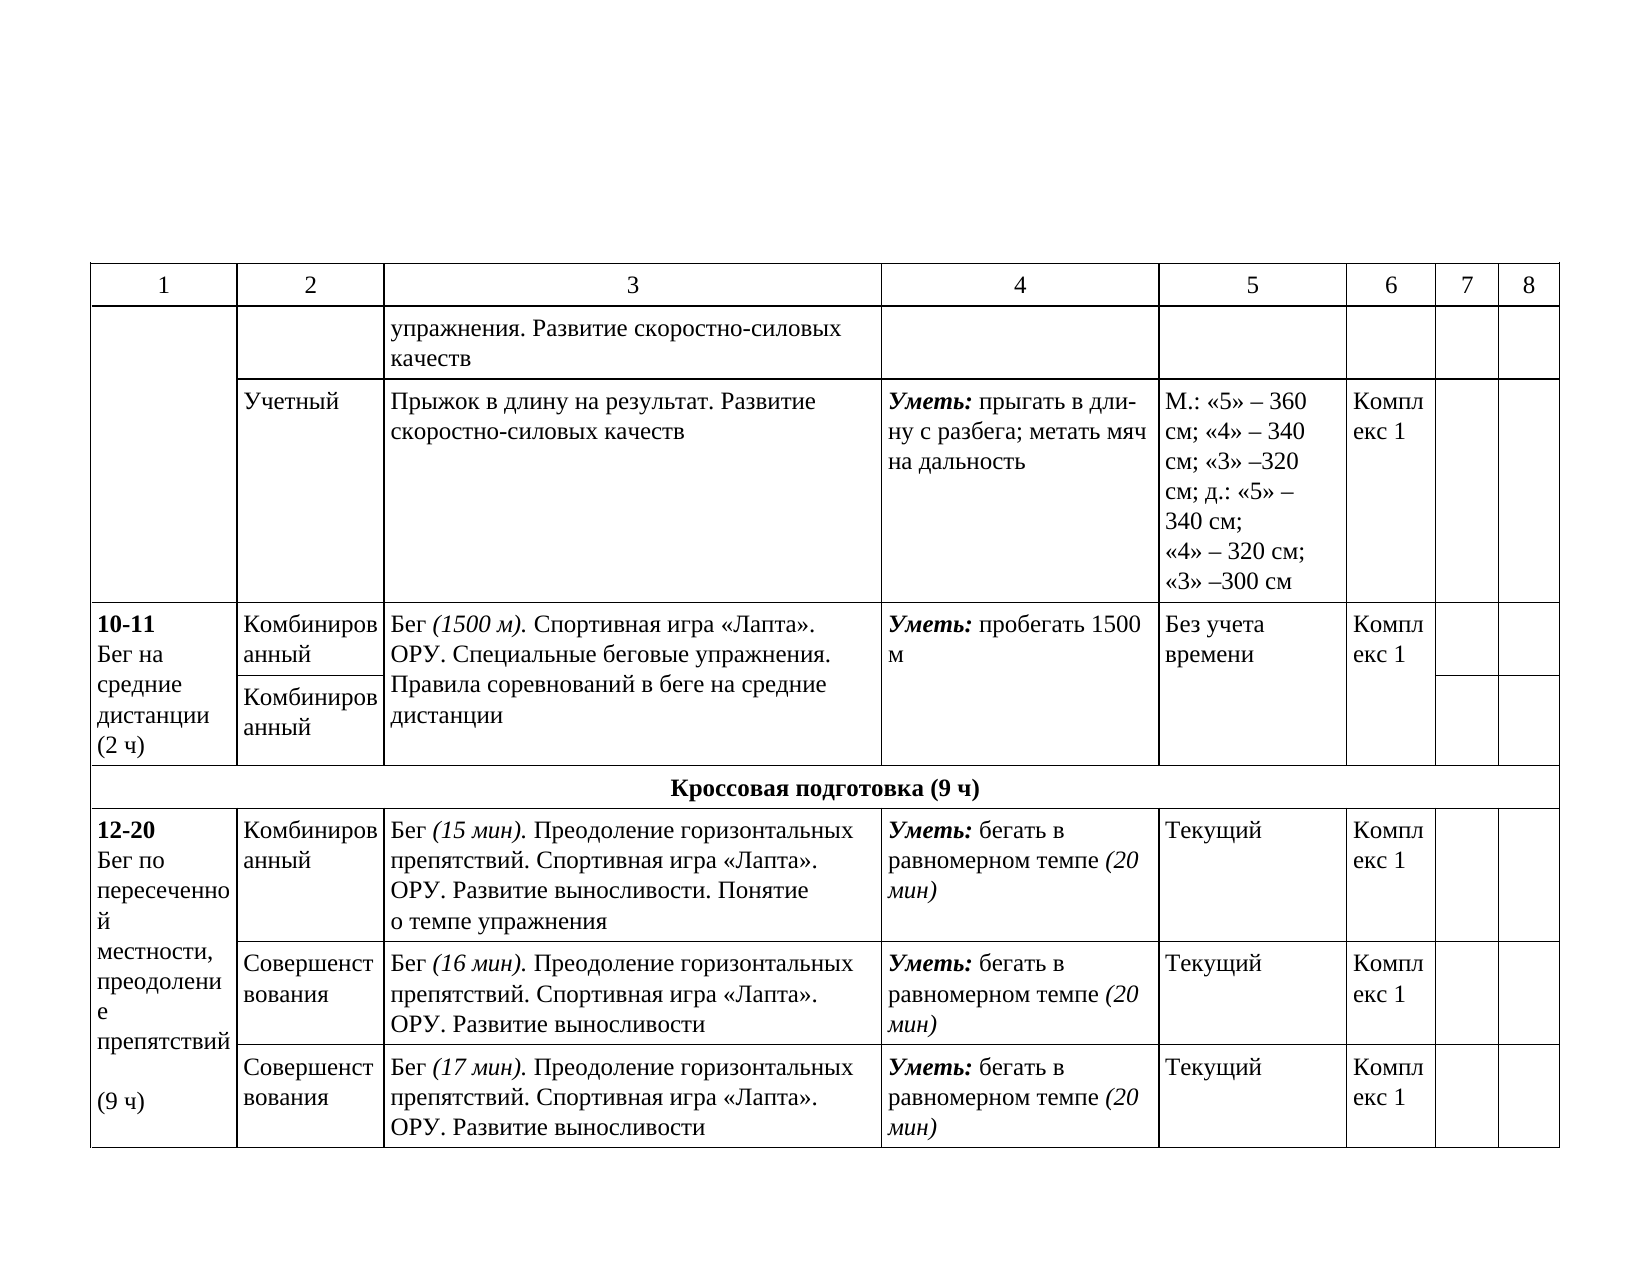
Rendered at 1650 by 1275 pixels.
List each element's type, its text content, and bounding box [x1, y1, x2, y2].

table_cell Уметь: пробегать 1500 м [882, 603, 1158, 765]
table_cell Комплекс 1 [1347, 942, 1435, 1044]
table_header 2 [238, 264, 383, 305]
table_cell М.: «5» – 360 см; «4» – 340 см; «3» –320 см; д.: «5» – 340 см; «4» – 320 см; «3» –300 см [1160, 380, 1346, 602]
table_cell Бег (15 мин). Преодоление горизонтальных препятствий. Спортивная игра «Лапта». ОРУ. Развитие выносливости. Понятие о темпе упражнения [385, 809, 881, 941]
table_cell [1499, 307, 1559, 378]
table_cell упражнения. Развитие скоростно-силовых качеств [385, 307, 881, 378]
table_cell [1436, 676, 1498, 765]
table_header 8 [1499, 264, 1559, 305]
table_header 5 [1160, 264, 1346, 305]
table_cell Бег (16 мин). Преодоление горизонтальных препятствий. Спортивная игра «Лапта». ОРУ. Развитие выносливости [385, 942, 881, 1044]
table_cell Комплекс 1 [1347, 809, 1435, 941]
table_cell Совершенствования [238, 1045, 383, 1147]
table_cell Комбинированный [238, 809, 383, 941]
table_cell 10-11 Бег на средние дистанции (2 ч) [91, 603, 236, 765]
table_cell [1499, 676, 1559, 765]
table_cell Совершенствования [238, 942, 383, 1044]
table_cell [1499, 603, 1559, 674]
table_cell Текущий [1160, 1045, 1346, 1147]
table_cell [1499, 380, 1559, 602]
table_cell Текущий [1160, 942, 1346, 1044]
table_cell [91, 306, 236, 602]
table_cell Текущий [1160, 809, 1346, 941]
table_cell [1347, 307, 1435, 378]
table_header 4 [882, 264, 1158, 305]
table_cell [1499, 1045, 1559, 1147]
table_cell [882, 307, 1158, 378]
table_cell Бег (1500 м). Спортивная игра «Лапта». ОРУ. Специальные беговые упражнения. Правила соревнований в беге на средние дистанции [385, 603, 881, 765]
table_cell Прыжок в длину на результат. Развитие скоростно-силовых качеств [385, 380, 881, 602]
table_cell [1436, 809, 1498, 941]
table_header 6 [1347, 264, 1435, 305]
table_cell [238, 307, 383, 378]
table_cell [1499, 942, 1559, 1044]
table_cell Комплекс 1 [1347, 1045, 1435, 1147]
table_cell [1160, 307, 1346, 378]
table_cell Комплекс 1 [1347, 603, 1435, 765]
table_header 1 [91, 264, 236, 305]
table_cell Комплекс 1 [1347, 380, 1435, 602]
table_cell Комбинированный [238, 676, 383, 765]
table_cell [1436, 942, 1498, 1044]
table_cell [1499, 809, 1559, 941]
table_cell Учетный [238, 380, 383, 602]
table_cell Комбинированный [238, 603, 383, 674]
table_cell 12-20 Бег по пересеченной местности, преодоление препятствий (9 ч) [91, 809, 236, 1147]
table_cell Уметь: прыгать в дли-ну с разбега; метать мяч на дальность [882, 380, 1158, 602]
table_header 3 [385, 264, 881, 305]
table_cell Уметь: бегать в равномерном темпе (20 мин) [882, 809, 1158, 941]
table_header 7 [1436, 264, 1498, 305]
table_cell Кроссовая подготовка (9 ч) [91, 766, 1559, 808]
table_cell Уметь: бегать в равномерном темпе (20 мин) [882, 1045, 1158, 1147]
table_cell [1436, 603, 1498, 674]
table_cell [1436, 380, 1498, 602]
table_cell [1436, 1045, 1498, 1147]
table_cell Без учета времени [1160, 603, 1346, 765]
table_cell Бег (17 мин). Преодоление горизонтальных препятствий. Спортивная игра «Лапта». ОРУ. Развитие выносливости [385, 1045, 881, 1147]
table_cell Уметь: бегать в равномерном темпе (20 мин) [882, 942, 1158, 1044]
table_cell [1436, 307, 1498, 378]
